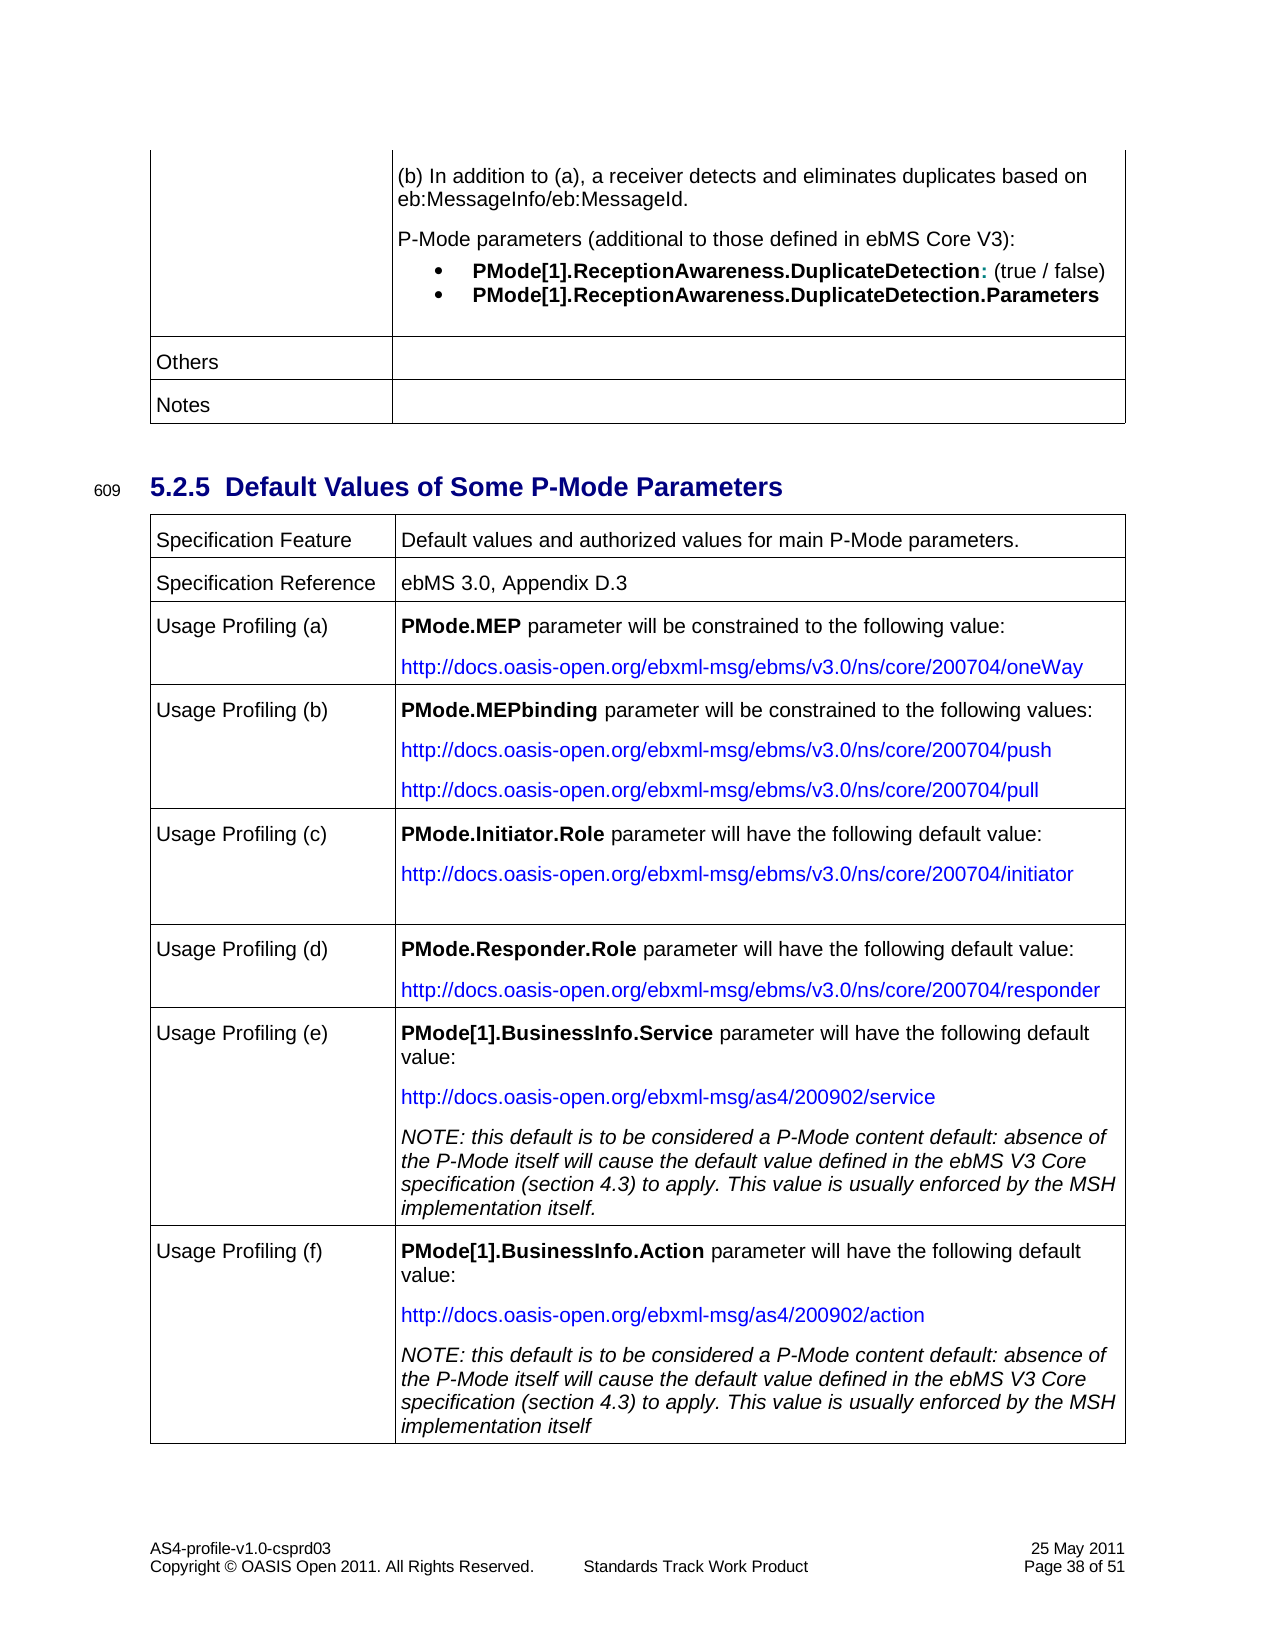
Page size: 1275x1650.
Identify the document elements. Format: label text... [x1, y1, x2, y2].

table_cell PMode[1].BusinessInfo.Action parameter will have the following default value: http://docs.oasis-open.org/ebxml-msg/as4/200902/action NOTE: this default is to be considered a P-Mode content default: absence of the P-Mode itself will cause the default value defined in the ebMS V3 Core specification (section 4.3) to apply. This value is usually enforced by the MSH implementation itself [396, 1226, 1125, 1443]
table_cell [393, 337, 1125, 379]
table_cell Usage Profiling (d) [151, 925, 395, 1007]
table_cell PMode[1].BusinessInfo.Service parameter will have the following default value: http://docs.oasis-open.org/ebxml-msg/as4/200902/service NOTE: this default is to be considered a P-Mode content default: absence of the P-Mode itself will cause the default value defined in the ebMS V3 Core specification (section 4.3) to apply. This value is usually enforced by the MSH implementation itself. [396, 1008, 1125, 1225]
table_cell Usage Profiling (a) [151, 602, 395, 684]
table_cell PMode.MEPbinding parameter will be constrained to the following values: http://docs.oasis-open.org/ebxml-msg/ebms/v3.0/ns/core/200704/push http://docs.oasis-open.org/ebxml-msg/ebms/v3.0/ns/core/200704/pull [396, 685, 1125, 808]
subtitle Default Values of Some P-Mode Parameters [150, 471, 1125, 501]
table_cell Usage Profiling (f) [151, 1226, 395, 1443]
table_cell Usage Profiling (e) [151, 1008, 395, 1225]
table_cell (b) In addition to (a), a receiver detects and eliminates duplicates based on eb:MessageInfo/eb:MessageId. P-Mode parameters (additional to those defined in ebMS Core V3): PMode[1].ReceptionAwareness.DuplicateDetection: (true / false) PMode[1].ReceptionAwareness.DuplicateDetection.Parameters [393, 150, 1125, 336]
table_cell ebMS 3.0, Appendix D.3 [396, 558, 1125, 601]
table_cell Usage Profiling (c) [151, 809, 395, 924]
table_cell Specification Reference [151, 558, 395, 601]
table_cell [393, 380, 1125, 423]
table_header Default values and authorized values for main P-Mode parameters. [396, 515, 1125, 557]
table_cell [151, 150, 392, 336]
table_cell PMode.MEP parameter will be constrained to the following value: http://docs.oasis-open.org/ebxml-msg/ebms/v3.0/ns/core/200704/oneWay [396, 602, 1125, 684]
table_cell PMode.Initiator.Role parameter will have the following default value: http://docs.oasis-open.org/ebxml-msg/ebms/v3.0/ns/core/200704/initiator [396, 809, 1125, 924]
table_cell Usage Profiling (b) [151, 685, 395, 808]
table_cell Others [151, 337, 392, 379]
table_cell Notes [151, 380, 392, 423]
table_cell PMode.Responder.Role parameter will have the following default value: http://docs.oasis-open.org/ebxml-msg/ebms/v3.0/ns/core/200704/responder [396, 925, 1125, 1007]
table_header Specification Feature [151, 515, 395, 557]
